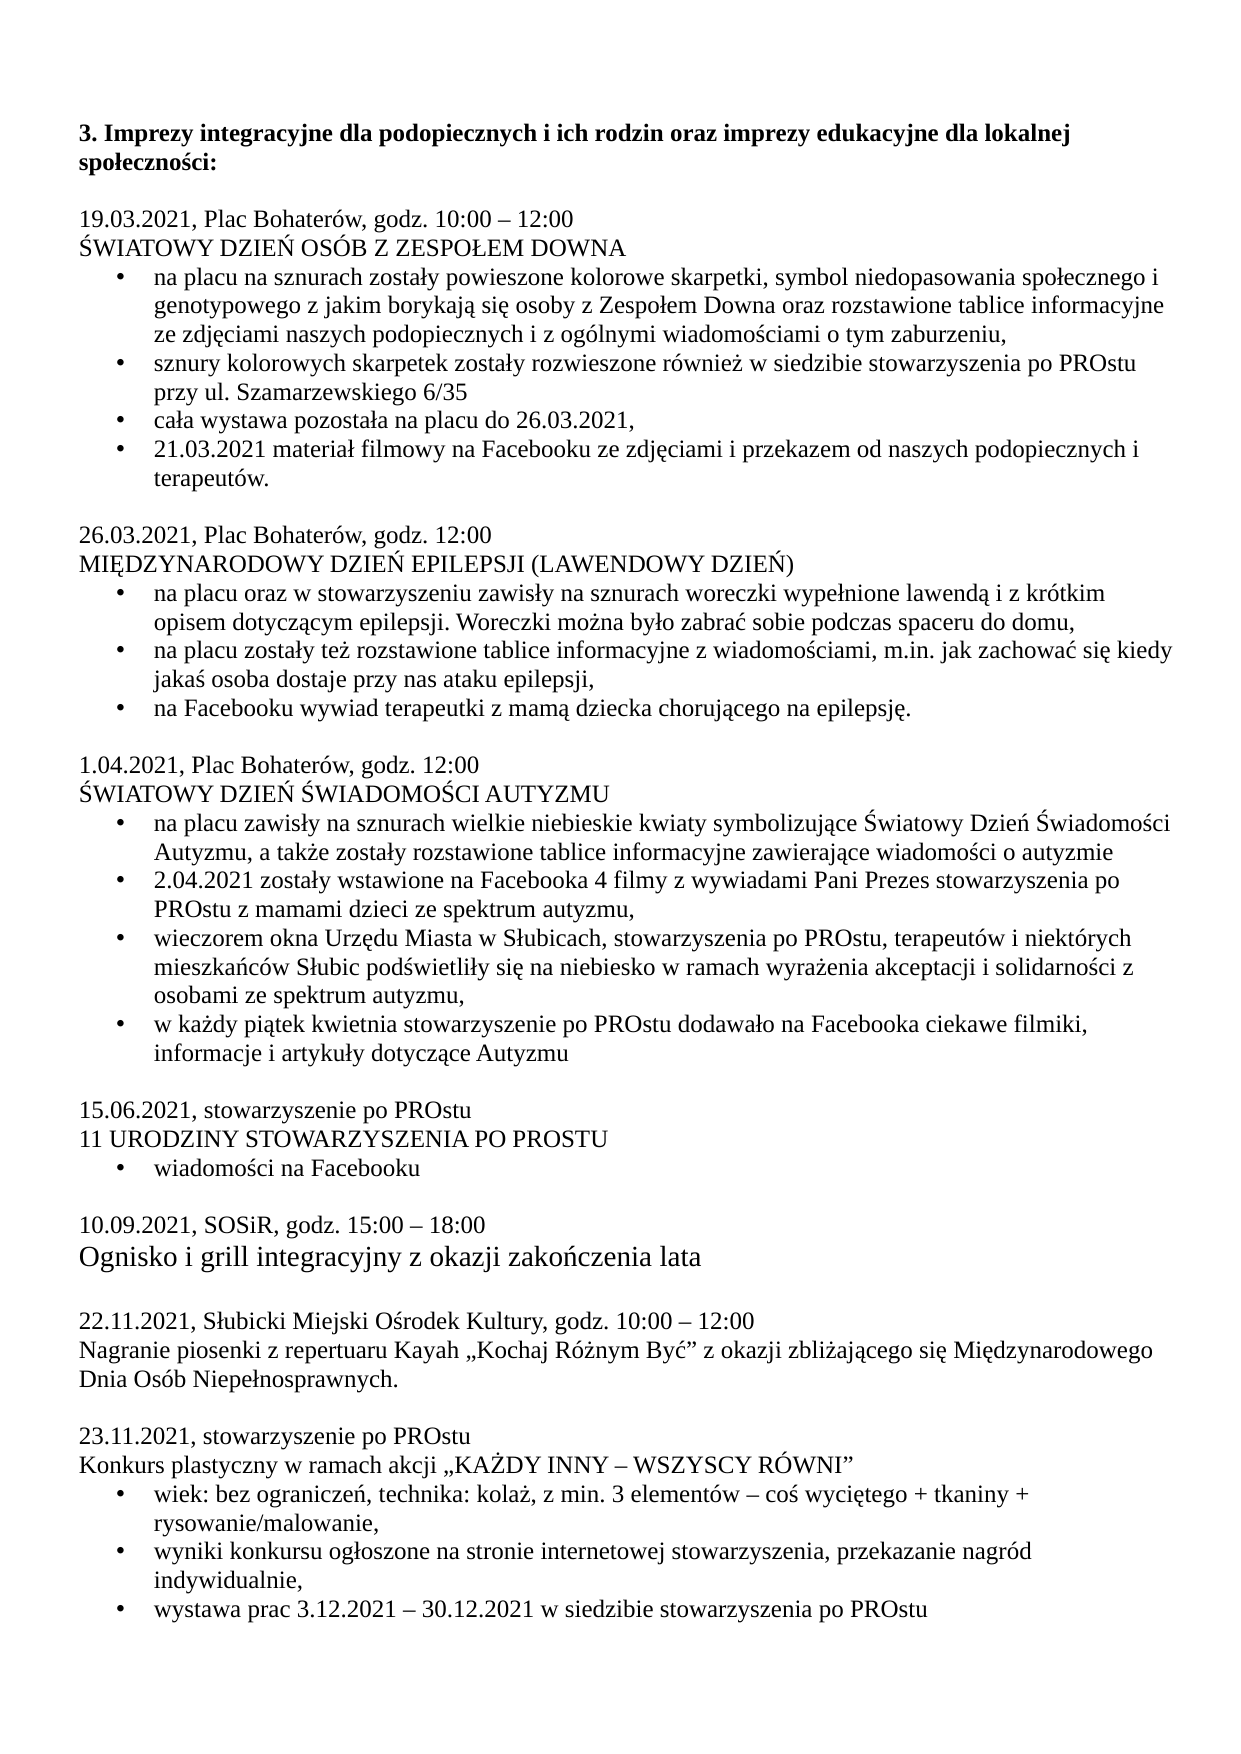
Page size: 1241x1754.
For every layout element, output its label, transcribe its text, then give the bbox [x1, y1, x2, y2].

list sznury kolorowych skarpetek zostały rozwieszone również w siedzibie stowarzyszenia po PROstu przy ul. Szamarzewskiego 6/35 [116, 348, 1176, 406]
list wieczorem okna Urzędu Miasta w Słubicach, stowarzyszenia po PROstu, terapeutów i niektórych mieszkańców Słubic podświetliły się na niebiesko w ramach wyrażenia akceptacji i solidarności z osobami ze spektrum autyzmu, [116, 923, 1176, 1009]
text 11 URODZINY STOWARZYSZENIA PO PROSTU [79, 1124, 1176, 1153]
list na placu zawisły na sznurach wielkie niebieskie kwiaty symbolizujące Światowy Dzień Świadomości Autyzmu, a także zostały rozstawione tablice informacyjne zawierające wiadomości o autyzmie [116, 808, 1176, 866]
list wiadomości na Facebooku [116, 1153, 1176, 1182]
text 10.09.2021, SOSiR, godz. 15:00 – 18:00 [79, 1211, 1176, 1239]
list na placu oraz w stowarzyszeniu zawisły na sznurach woreczki wypełnione lawendą i z krótkim opisem dotyczącym epilepsji. Woreczki można było zabrać sobie podczas spaceru do domu, [116, 578, 1176, 636]
list 21.03.2021 materiał filmowy na Facebooku ze zdjęciami i przekazem od naszych podopiecznych i terapeutów. [116, 434, 1176, 492]
text Konkurs plastyczny w ramach akcji „KAŻDY INNY – WSZYSCY RÓWNI” [79, 1450, 1176, 1479]
list na placu na sznurach zostały powieszone kolorowe skarpetki, symbol niedopasowania społecznego i genotypowego z jakim borykają się osoby z Zespołem Downa oraz rozstawione tablice informacyjne ze zdjęciami naszych podopiecznych i z ogólnymi wiadomościami o tym zaburzeniu, [116, 262, 1176, 348]
text Ognisko i grill integracyjny z okazji zakończenia lata [79, 1239, 1176, 1273]
list wystawa prac 3.12.2021 – 30.12.2021 w siedzibie stowarzyszenia po PROstu [116, 1594, 1176, 1623]
text 23.11.2021, stowarzyszenie po PROstu [79, 1421, 1176, 1450]
text 1.04.2021, Plac Bohaterów, godz. 12:00 [79, 751, 1176, 779]
list wiek: bez ograniczeń, technika: kolaż, z min. 3 elementów – coś wyciętego + tkaniny + rysowanie/malowanie, [116, 1479, 1176, 1536]
text Nagranie piosenki z repertuaru Kayah „Kochaj Różnym Być” z okazji zbliżającego się Międzynarodowego Dnia Osób Niepełnosprawnych. [79, 1335, 1176, 1393]
list wyniki konkursu ogłoszone na stronie internetowej stowarzyszenia, przekazanie nagród indywidualnie, [116, 1536, 1176, 1594]
list 2.04.2021 zostały wstawione na Facebooka 4 filmy z wywiadami Pani Prezes stowarzyszenia po PROstu z mamami dzieci ze spektrum autyzmu, [116, 866, 1176, 923]
list na placu zostały też rozstawione tablice informacyjne z wiadomościami, m.in. jak zachować się kiedy jakaś osoba dostaje przy nas ataku epilepsji, [116, 636, 1176, 693]
text ŚWIATOWY DZIEŃ OSÓB Z ZESPOŁEM DOWNA [79, 233, 1176, 262]
text 26.03.2021, Plac Bohaterów, godz. 12:00 [79, 521, 1176, 549]
list cała wystawa pozostała na placu do 26.03.2021, [116, 406, 1176, 434]
text 3. Imprezy integracyjne dla podopiecznych i ich rodzin oraz imprezy edukacyjne dla lokalnej społeczności: [79, 118, 1176, 176]
text ŚWIATOWY DZIEŃ ŚWIADOMOŚCI AUTYZMU [79, 779, 1176, 808]
list w każdy piątek kwietnia stowarzyszenie po PROstu dodawało na Facebooka ciekawe filmiki, informacje i artykuły dotyczące Autyzmu [116, 1009, 1176, 1067]
text 15.06.2021, stowarzyszenie po PROstu [79, 1096, 1176, 1124]
text MIĘDZYNARODOWY DZIEŃ EPILEPSJI (LAWENDOWY DZIEŃ) [79, 549, 1176, 578]
text 19.03.2021, Plac Bohaterów, godz. 10:00 – 12:00 [79, 204, 1176, 233]
list na Facebooku wywiad terapeutki z mamą dziecka chorującego na epilepsję. [116, 693, 1176, 722]
text 22.11.2021, Słubicki Miejski Ośrodek Kultury, godz. 10:00 – 12:00 [79, 1306, 1176, 1335]
